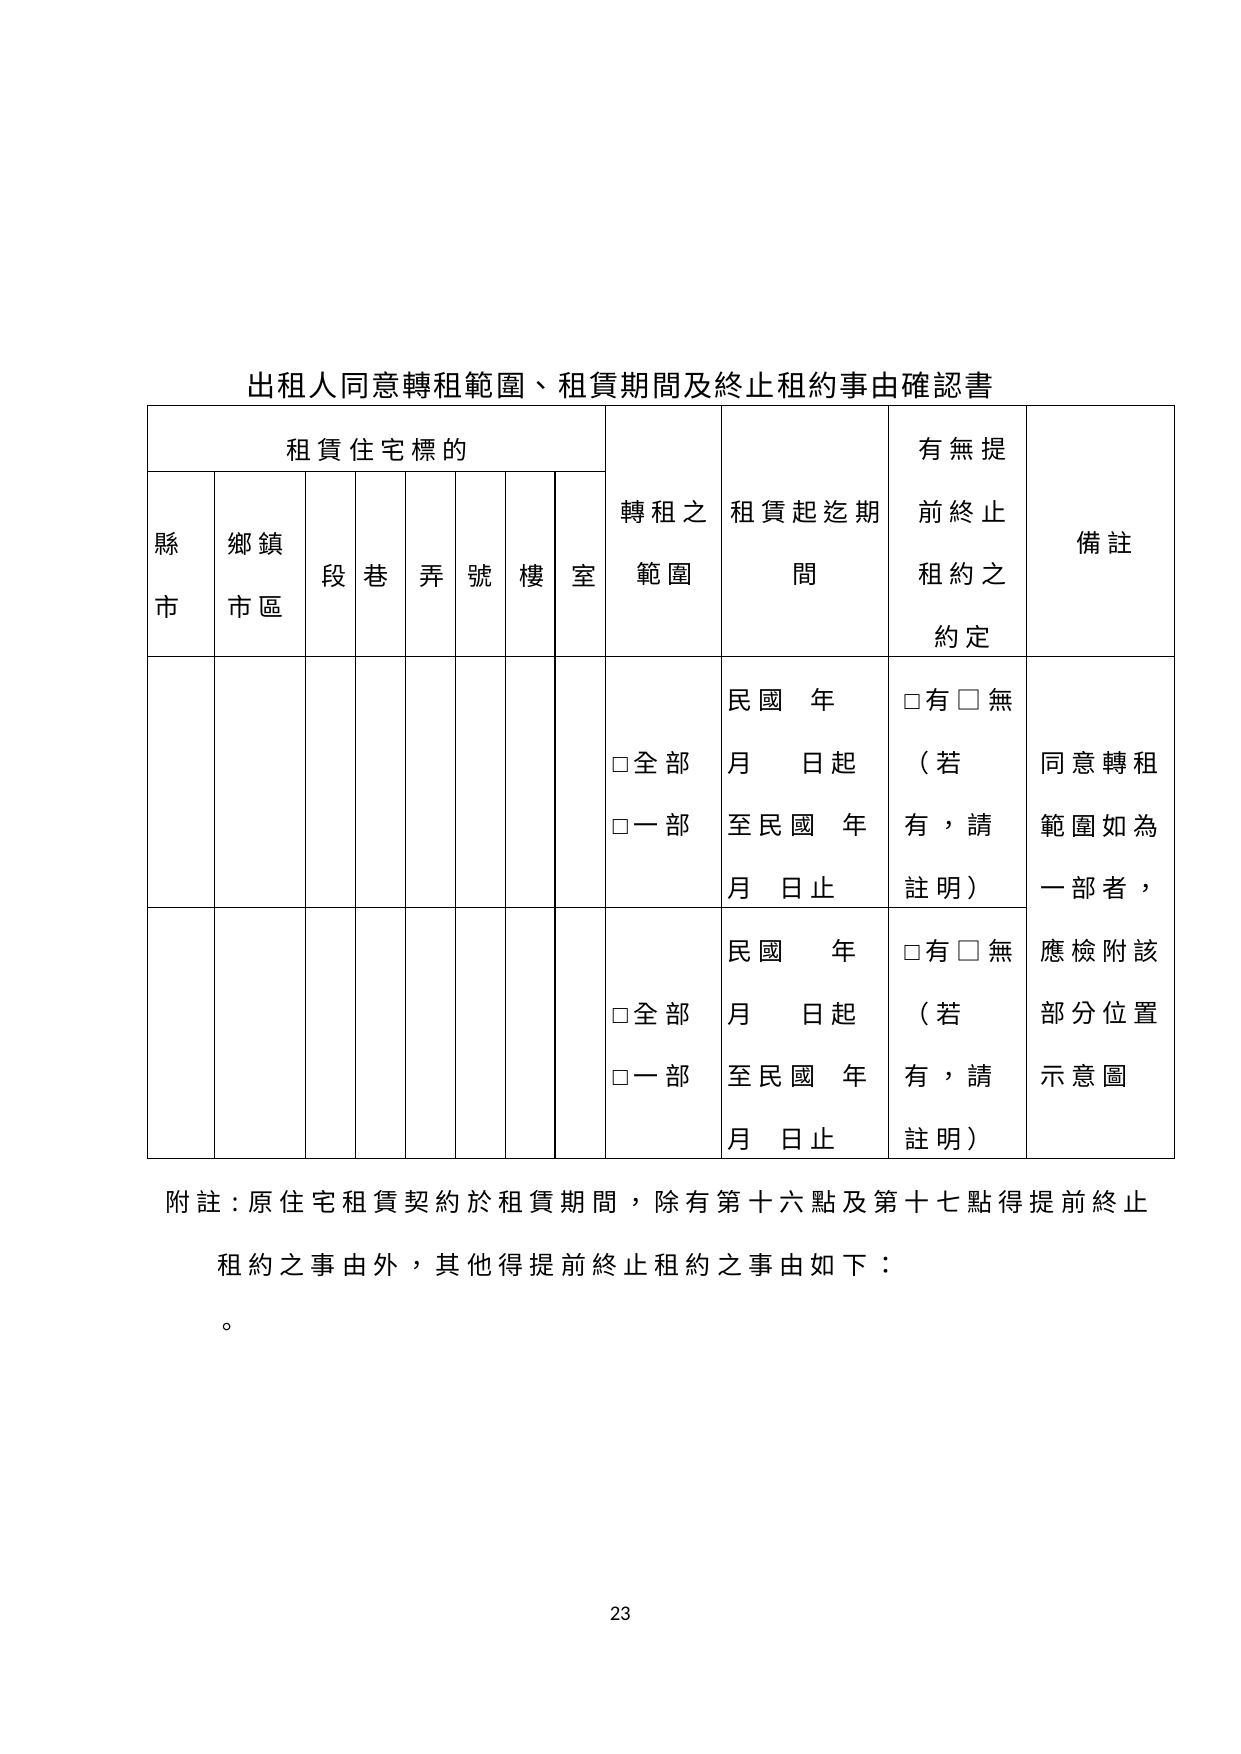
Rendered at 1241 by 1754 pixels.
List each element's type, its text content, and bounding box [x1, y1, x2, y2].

table_cell [506, 657, 554, 907]
table_cell [356, 908, 405, 1158]
table_cell [356, 657, 405, 907]
table_cell [456, 908, 505, 1158]
table_cell □全部 □一部 [606, 908, 721, 1158]
table_cell 弄 [406, 472, 455, 656]
table_header 租賃起迄期間 [722, 406, 888, 656]
table_header 有無提前終止租約之約定 [889, 406, 1026, 656]
table_cell [506, 908, 554, 1158]
table_cell 樓 [506, 472, 554, 656]
table_header 備註 [1027, 406, 1174, 656]
table_cell [456, 657, 505, 907]
table_cell [215, 657, 305, 907]
table_cell 室 [556, 472, 605, 656]
table_cell [406, 657, 455, 907]
table_cell [148, 657, 214, 907]
table_cell [406, 908, 455, 1158]
text 附註:原住宅租賃契約於租賃期間，除有第十六點及第十七點得提前終止租約之事由外，其他得提前終止租約之事由如下： 。 [154, 1159, 1153, 1347]
text 出租人同意轉租範圍、租賃期間及終止租約事由確認書 [151, 342, 1089, 405]
table_cell [556, 908, 605, 1158]
table_cell 同意轉租範圍如為一部者，應檢附該部分位置示意圖 [1027, 657, 1174, 1158]
table_cell [556, 657, 605, 907]
table_header 租賃住宅標的 [148, 406, 605, 471]
table_cell [306, 908, 355, 1158]
table_cell 號 [456, 472, 505, 656]
table_cell □有□無（若有，請註明） [889, 657, 1026, 907]
table_cell 民國 年 月 日起至民國 年 月 日止 [722, 908, 888, 1158]
table_cell 段 [306, 472, 355, 656]
table_cell 巷 [356, 472, 405, 656]
table_cell [306, 657, 355, 907]
table_cell [148, 908, 214, 1158]
table_cell 鄉鎮市區 [215, 472, 305, 656]
table_cell □全部 □一部 [606, 657, 721, 907]
table_header 轉租之範圍 [606, 406, 721, 656]
table_cell 縣市 [148, 472, 214, 656]
table_cell 民國 年 月 日起至民國 年 月 日止 [722, 657, 888, 907]
table_cell [215, 908, 305, 1158]
table_cell □有□無（若有，請註明） [889, 908, 1026, 1158]
